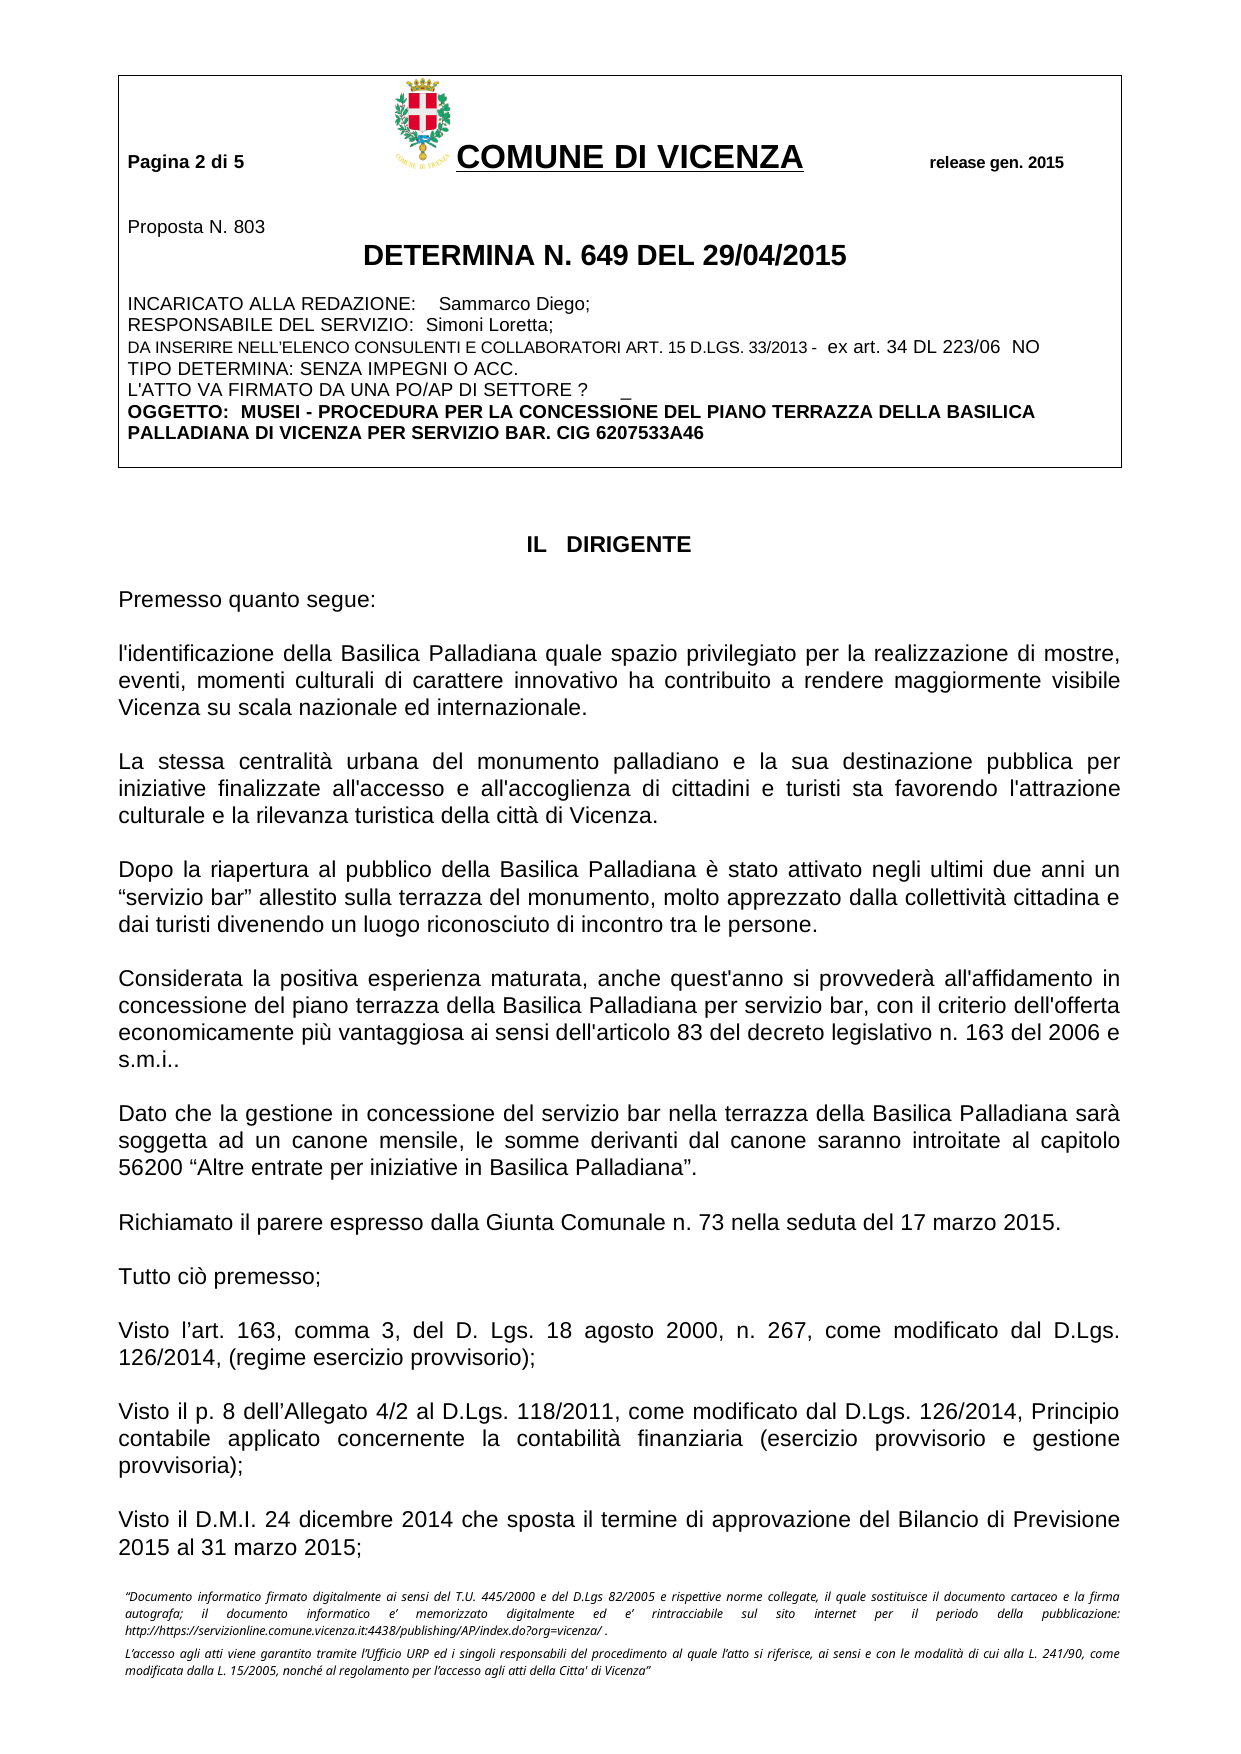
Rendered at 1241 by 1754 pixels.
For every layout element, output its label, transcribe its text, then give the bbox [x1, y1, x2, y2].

text Visto l’art. 163, comma 3, del D. Lgs. 18 agosto 2000, n. 267, come modificato dal D.Lgs. 126/2014, (regime esercizio provvisorio); [118, 1316, 1122, 1370]
text Richiamato il parere espresso dalla Giunta Comunale n. 73 nella seduta del 17 marzo 2015. [118, 1208, 1122, 1235]
text Visto il D.M.I. 24 dicembre 2014 che sposta il termine di approvazione del Bilancio di Previsione 2015 al 31 marzo 2015; [118, 1506, 1122, 1560]
text Tutto ciò premesso; [118, 1262, 1122, 1289]
text Visto il p. 8 dell’Allegato 4/2 al D.Lgs. 118/2011, come modificato dal D.Lgs. 126/2014, Principio contabile applicato concernente la contabilità finanziaria (esercizio provvisorio e gestione provvisoria); [118, 1397, 1122, 1479]
text La stessa centralità urbana del monumento palladiano e la sua destinazione pubblica per iniziative finalizzate all'accesso e all'accoglienza di cittadini e turisti sta favorendo l'attrazione culturale e la rilevanza turistica della città di Vicenza. [118, 747, 1122, 829]
picture [394, 78, 451, 169]
text IL DIRIGENTE [118, 483, 1122, 558]
text Considerata la positiva esperienza maturata, anche quest'anno si provvederà all'affidamento in concessione del piano terrazza della Basilica Palladiana per servizio bar, con il criterio dell'offerta economicamente più vantaggiosa ai sensi dell'articolo 83 del decreto legislativo n. 163 del 2006 e s.m.i.. [118, 964, 1122, 1072]
text Dopo la riapertura al pubblico della Basilica Palladiana è stato attivato negli ultimi due anni un “servizio bar” allestito sulla terrazza del monumento, molto apprezzato dalla collettività cittadina e dai turisti divenendo un luogo riconosciuto di incontro tra le persone. [118, 856, 1122, 937]
text Dato che la gestione in concessione del servizio bar nella terrazza della Basilica Palladiana sarà soggetta ad un canone mensile, le somme derivanti dal canone saranno introitate al capitolo 56200 “Altre entrate per iniziative in Basilica Palladiana”. [118, 1099, 1122, 1181]
text l'identificazione della Basilica Palladiana quale spazio privilegiato per la realizzazione di mostre, eventi, momenti culturali di carattere innovativo ha contribuito a rendere maggiormente visibile Vicenza su scala nazionale ed internazionale. [118, 639, 1122, 720]
text Premesso quanto segue: [118, 585, 1122, 612]
